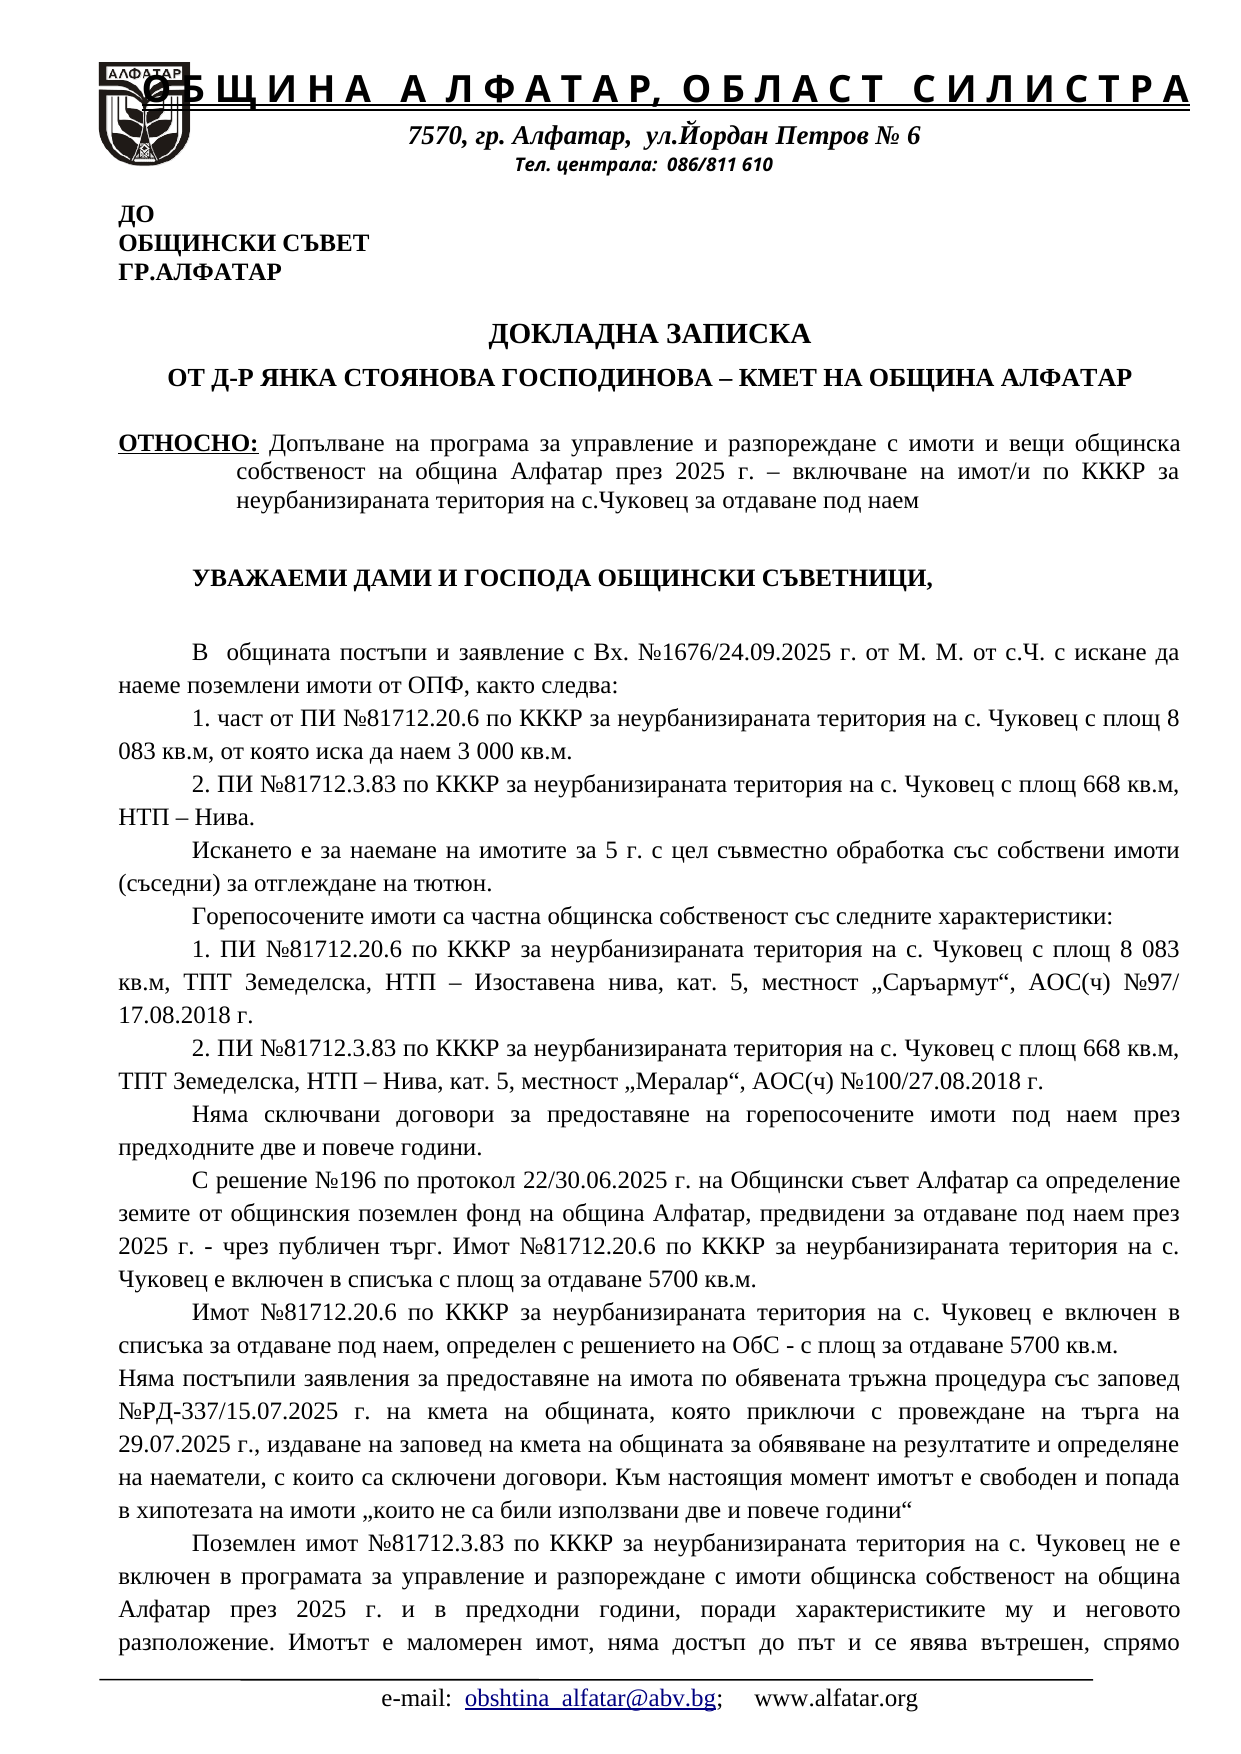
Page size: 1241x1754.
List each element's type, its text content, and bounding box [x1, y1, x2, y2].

text ОБЩИНСКИ СЪВЕТ [118, 228, 1181, 257]
text Горепосочените имоти са частна общинска собственост със следните характеристики: [118, 901, 1181, 930]
text В общината постъпи и заявление с Вх. №1676/24.09.2025 г. от М. М. от с.Ч. с искане да наеме поземлени имоти от ОПФ, както следва: [118, 637, 1181, 699]
text ОТ Д-Р ЯНКА СТОЯНОВА ГОСПОДИНОВА – КМЕТ НА ОБЩИНА АЛФАТАР [118, 362, 1181, 392]
text 2. ПИ №81712.3.83 по КККР за неурбанизираната територия на с. Чуковец с площ 668 кв.м, НТП – Нива. [118, 769, 1181, 831]
text УВАЖАЕМИ ДАМИ И ГОСПОДА ОБЩИНСКИ СЪВЕТНИЦИ, [192, 563, 1181, 592]
text Поземлен имот №81712.3.83 по КККР за неурбанизираната територия на с. Чуковец не е включен в програмата за управление и разпореждане с имоти общинска собственост на община Алфатар през 2025 г. и в предходни години, поради характеристиките му и неговото разположение. Имотът е маломерен имот, няма достъп до път и се явява вътрешен, спрямо [118, 1528, 1181, 1656]
text 2. ПИ №81712.3.83 по КККР за неурбанизираната територия на с. Чуковец с площ 668 кв.м, ТПТ Земеделска, НТП – Нива, кат. 5, местност „Мералар“, АОС(ч) №100/27.08.2018 г. [118, 1033, 1181, 1095]
text Имот №81712.20.6 по КККР за неурбанизираната територия на с. Чуковец е включен в списъка за отдаване под наем, определен с решението на ОбС - с площ за отдаване 5700 кв.м. [118, 1297, 1181, 1359]
text ОТНОСНО: Допълване на програма за управление и разпореждане с имоти и вещи общинска собственост на община Алфатар през 2025 г. – включване на имот/и по КККР за неурбанизираната територия на с.Чуковец за отдаване под наем [118, 428, 1181, 514]
text ГР.АЛФАТАР [118, 257, 1181, 286]
text 1. ПИ №81712.20.6 по КККР за неурбанизираната територия на с. Чуковец с площ 8 083 кв.м, ТПТ Земеделска, НТП – Изоставена нива, кат. 5, местност „Саръармут“, АОС(ч) №97/ 17.08.2018 г. [118, 934, 1181, 1029]
text Искането е за наемане на имотите за 5 г. с цел съвместно обработка със собствени имоти (съседни) за отглеждане на тютюн. [118, 835, 1181, 897]
text Няма постъпили заявления за предоставяне на имота по обявената тръжна процедура със заповед №РД-337/15.07.2025 г. на кмета на общината, която приключи с провеждане на търга на 29.07.2025 г., издаване на заповед на кмета на общината за обявяване на резултатите и определяне на наематели, с които са сключени договори. Към настоящия момент имотът е свободен и попада в хипотезата на имоти „които не са били използвани две и повече години“ [118, 1363, 1181, 1524]
text ДО [118, 199, 1181, 228]
text С решение №196 по протокол 22/30.06.2025 г. на Общински съвет Алфатар са определение земите от общинския поземлен фонд на община Алфатар, предвидени за отдаване под наем през 2025 г. - чрез публичен търг. Имот №81712.20.6 по КККР за неурбанизираната територия на с. Чуковец е включен в списъка с площ за отдаване 5700 кв.м. [118, 1165, 1181, 1293]
text ДОКЛАДНА ЗАПИСКА [118, 316, 1181, 350]
text Няма сключвани договори за предоставяне на горепосочените имоти под наем през предходните две и повече години. [118, 1099, 1181, 1161]
text 1. част от ПИ №81712.20.6 по КККР за неурбанизираната територия на с. Чуковец с площ 8 083 кв.м, от която иска да наем 3 000 кв.м. [118, 703, 1181, 765]
